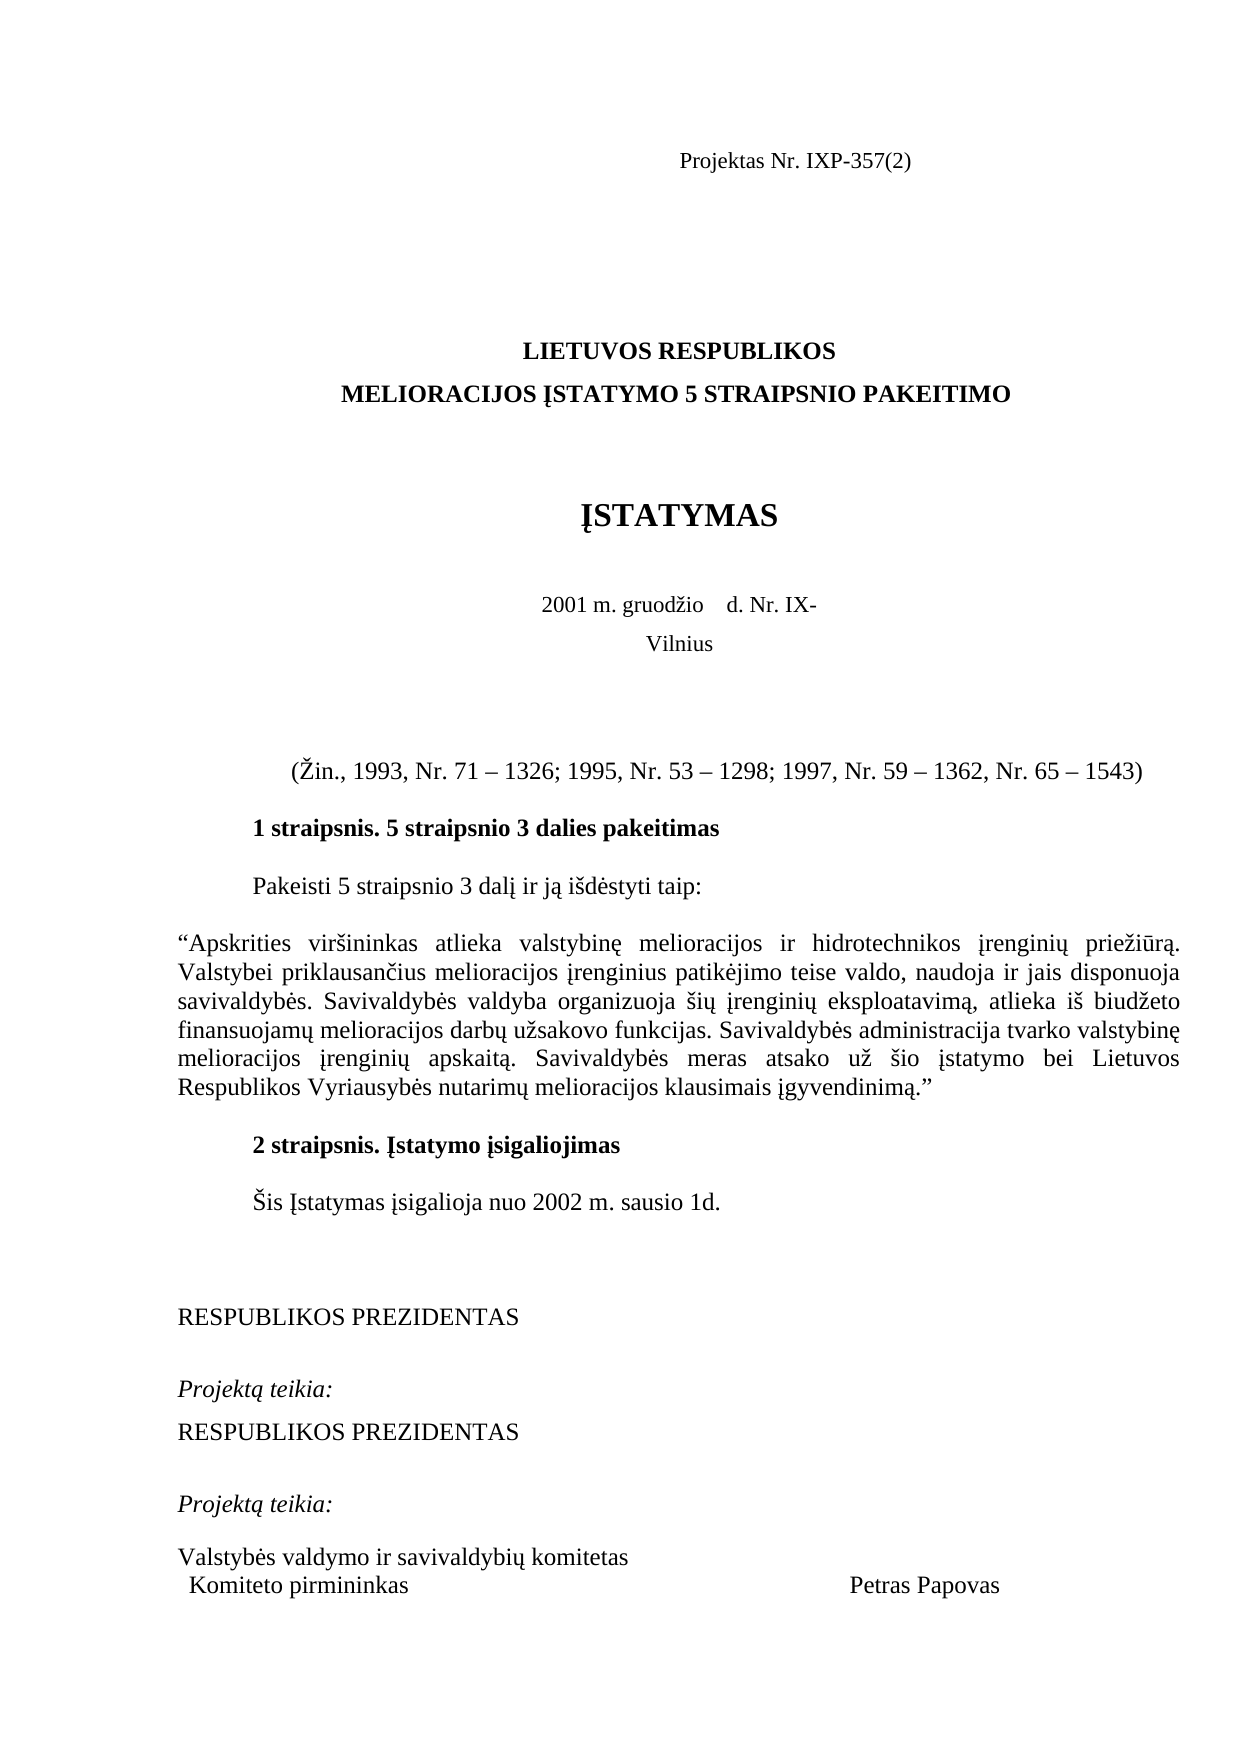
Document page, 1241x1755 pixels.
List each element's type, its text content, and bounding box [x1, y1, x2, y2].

text Projektą teikia: [177, 1489, 1181, 1518]
text LIETUVOS RESPUBLIKOS [177, 336, 1181, 365]
text Šis Įstatymas įsigalioja nuo 2002 m. sausio 1d. [177, 1187, 1181, 1216]
text Pakeisti 5 straipsnio 3 dalį ir ją išdėstyti taip: [177, 871, 1181, 900]
text 2001 m. gruodžio d. Nr. IX- [177, 591, 1181, 617]
text Projektą teikia: [177, 1374, 1181, 1403]
text (Žin., 1993, Nr. 71 – 1326; 1995, Nr. 53 – 1298; 1997, Nr. 59 – 1362, Nr. 65 – 1543) [177, 756, 1181, 785]
text Vilnius [177, 630, 1181, 656]
text RESPUBLIKOS PREZIDENTAS [177, 1417, 1181, 1446]
text 1 straipsnis. 5 straipsnio 3 dalies pakeitimas [177, 813, 1181, 842]
text RESPUBLIKOS PREZIDENTAS [177, 1302, 1181, 1331]
text 2 straipsnis. Įstatymo įsigaliojimas [177, 1130, 1181, 1158]
text Projektas Nr. IXP-357(2) [679, 147, 1181, 173]
text ĮSTATYMAS [177, 495, 1181, 533]
table_header Komiteto pirmininkas [177, 1571, 602, 1605]
table_header Petras Papovas [838, 1571, 1204, 1605]
text MELIORACIJOS ĮSTATYMO 5 STRAIPSNIO PAKEITIMO [177, 379, 1181, 408]
text Valstybės valdymo ir savivaldybių komitetas [177, 1542, 1181, 1571]
table_header [602, 1571, 838, 1605]
text “Apskrities viršininkas atlieka valstybinę melioracijos ir hidrotechnikos įrenginių priežiūrą. Valstybei priklausančius melioracijos įrenginius patikėjimo teise valdo, naudoja ir jais disponuoja savivaldybės. Savivaldybės valdyba organizuoja šių įrenginių eksploatavimą, atlieka iš biudžeto finansuojamų melioracijos darbų užsakovo funkcijas. Savivaldybės administracija tvarko valstybinę melioracijos įrenginių apskaitą. Savivaldybės meras atsako už šio įstatymo bei Lietuvos Respublikos Vyriausybės nutarimų melioracijos klausimais įgyvendinimą.” [177, 928, 1181, 1101]
